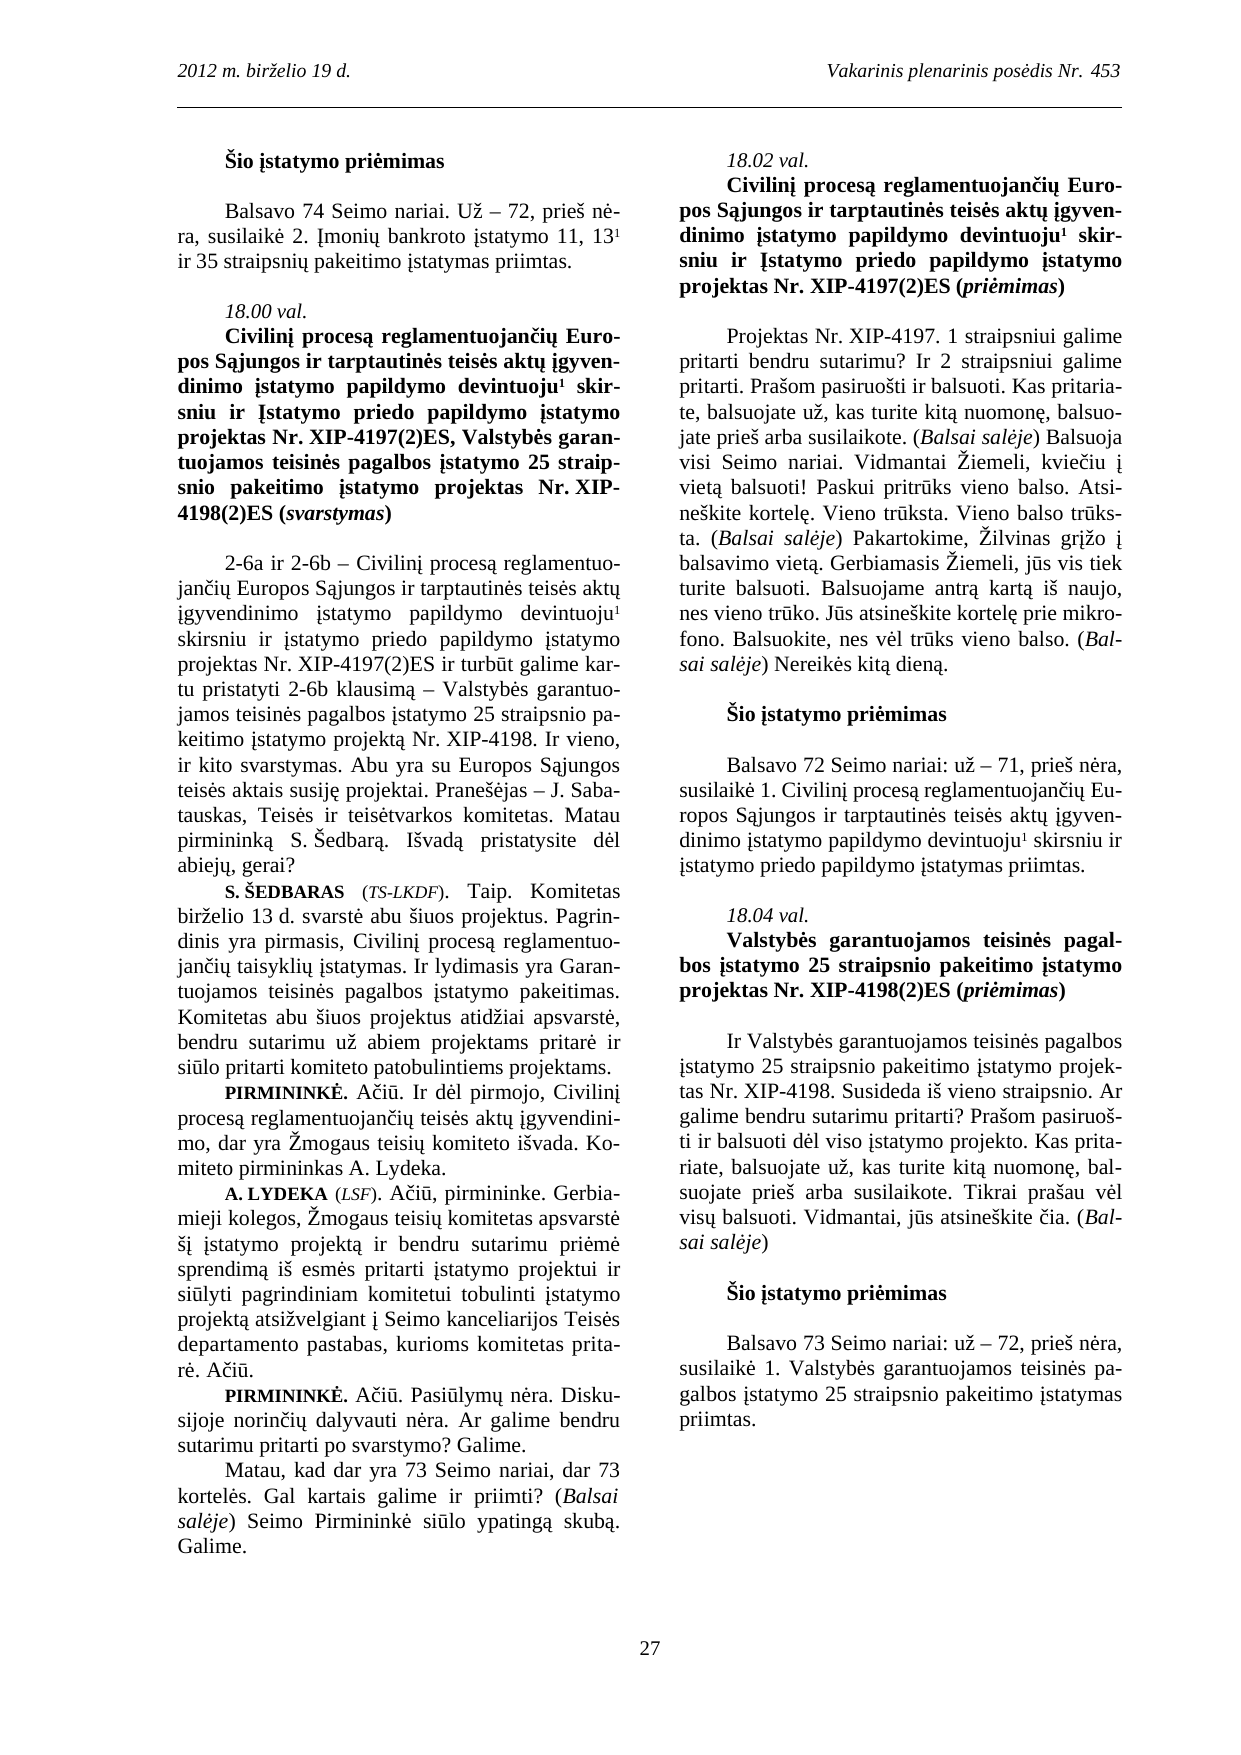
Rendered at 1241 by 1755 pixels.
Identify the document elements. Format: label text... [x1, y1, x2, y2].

text Bal­sa­vo 73 Sei­mo na­riai: už – 72, prieš nė­ra, su­si­lai­kė 1. Vals­ty­bės ga­ran­tuo­ja­mos tei­si­nės pa­gal­bos įsta­ty­mo 25 straips­nio pa­kei­ti­mo įsta­ty­mas pri­im­tas. [679, 1330, 1122, 1431]
text 18.02 val. [726, 148, 1122, 172]
text Vals­ty­bės ga­ran­tuo­ja­mos tei­si­nės pa­gal­bos įsta­ty­mo 25 straips­nio pa­kei­ti­mo įsta­ty­mo pro­jek­tas Nr. XIP-4198(2)ES (pri­ėmi­mas) [679, 927, 1122, 1002]
text Ir Vals­ty­bės ga­ran­tuo­ja­mos tei­si­nės pa­gal­bos įsta­ty­mo 25 straips­nio pa­kei­ti­mo įsta­ty­mo pro­jek­tas Nr. XIP-4198. Su­si­de­da iš vie­no straips­nio. Ar ga­li­me ben­dru su­ta­ri­mu pri­tar­ti? Pra­šom pa­si­ruoš­ti ir bal­suo­ti dėl vi­so įsta­ty­mo pro­jek­to. Kas pri­ta­ria­te, bal­suo­ja­te už, kas tu­ri­te ki­tą nuo­mo­nę, bal­suo­ja­te prieš ar­ba su­si­lai­ko­te. Tik­rai pra­šau vėl visų bal­suo­ti. Vid­man­tai, jūs at­si­neš­ki­te čia. (Bal­sai sa­lė­je) [679, 1028, 1122, 1254]
text 18.04 val. [726, 903, 1122, 927]
text PIRMININKĖ. Ačiū. Pa­siū­ly­mų nė­ra. Dis­ku­si­jo­je no­rin­čių da­ly­vau­ti nė­ra. Ar ga­li­me ben­dru su­ta­ri­mu pri­tar­ti po svars­ty­mo? Ga­li­me. [177, 1382, 620, 1457]
text Šio įsta­ty­mo pri­ėmi­mas [679, 1280, 1122, 1305]
text Bal­sa­vo 72 Sei­mo na­riai: už – 71, prieš nė­ra, su­si­lai­kė 1. Ci­vi­li­nį pro­ce­są reg­la­men­tuo­jan­čių Eu­ro­pos Są­jun­gos ir tarp­tau­ti­nės tei­sės ak­tų įgy­ven­di­ni­mo įsta­ty­mo pa­pil­dy­mo devintuoju1 skir­s­niu ir įsta­ty­mo prie­do pa­pil­dy­mo įsta­ty­mas pri­im­tas. [679, 752, 1122, 878]
text Ci­vi­li­nį pro­ce­są reg­la­men­tuo­jan­čių Eu­ro­pos Są­jun­gos ir tarp­tau­ti­nės tei­sės ak­tų įgy­ven­di­ni­mo įsta­ty­mo pa­pil­dy­mo de­vin­tuo­ju1 skir­sniu ir Įsta­ty­mo prie­do pa­pil­dy­mo įsta­ty­mo pro­jek­tas Nr. XIP-4197(2)ES (pri­ėmi­mas) [679, 172, 1122, 298]
text 2-6a ir 2-6b – Ci­vi­li­nį pro­ce­są reg­la­men­tuo­jan­čių Eu­ro­pos Są­jun­gos ir tarp­tau­ti­nės tei­sės ak­tų įgy­ven­di­ni­mo įsta­ty­mo pa­pil­dy­mo de­vin­tuo­ju1 skir­sniu ir įsta­ty­mo prie­do pa­pil­dy­mo įsta­ty­mo pro­jek­tas Nr. XIP-4197(2)ES ir tur­būt ga­li­me kar­tu pri­sta­ty­ti 2-6b klau­si­mą – Vals­ty­bės ga­ran­tuo­ja­mos tei­si­nės pa­gal­bos įsta­ty­mo 25 straips­nio pa­kei­ti­mo įsta­ty­mo pro­jek­tą Nr. XIP-4198. Ir vie­no, ir ki­to svars­ty­mas. Abu yra su Eu­ro­pos Są­jun­gos tei­sės ak­tais su­si­ję pro­jek­tai. Pra­ne­šė­jas – J. Sa­ba­taus­kas, Tei­sės ir tei­sėt­var­kos ko­mi­te­tas. Ma­tau pir­mi­nin­ką S. Šed­ba­rą. Iš­va­dą pri­sta­ty­si­te dėl abie­jų, ge­rai? [177, 550, 620, 878]
text 18.00 val. [224, 299, 620, 323]
text Bal­sa­vo 74 Sei­mo na­riai. Už – 72, prieš nė­ra, su­si­lai­kė 2. Įmo­nių ban­kro­to įsta­ty­mo 11, 131 ir 35 straips­nių pa­kei­ti­mo įsta­ty­mas pri­im­tas. [177, 198, 620, 274]
text Ma­tau, kad dar yra 73 Sei­mo na­riai, dar 73 kor­te­lės. Gal kar­tais ga­li­me ir pri­im­ti? (Bal­sai salė­je) Sei­mo Pir­mi­nin­kė siū­lo ypa­tin­gą sku­bą. Ga­li­me. [177, 1457, 620, 1558]
text Šio įsta­ty­mo pri­ėmi­mas [177, 148, 620, 173]
text Šio įsta­ty­mo pri­ėmi­mas [679, 701, 1122, 726]
text A. LYDEKA (LSF). Ačiū, pir­mi­nin­ke. Ger­bia­mie­ji ko­le­gos, Žmo­gaus tei­sių ko­mi­te­tas ap­svars­tė šį įsta­ty­mo pro­jek­tą ir ben­dru su­ta­ri­mu pri­ėmė spren­di­mą iš es­mės pri­tar­ti įsta­ty­mo pro­jek­tui ir siū­ly­ti pa­grin­di­niam ko­mi­te­tui to­bu­lin­ti įsta­ty­mo pro­jek­tą at­si­žvel­giant į Sei­mo kan­ce­lia­ri­jos Tei­sės de­par­ta­men­to pa­sta­bas, ku­rioms ko­mi­te­tas pri­ta­rė. Ačiū. [177, 1180, 620, 1382]
text S. ŠEDBARAS (TS-LKDF). Taip. Ko­mi­te­tas bir­že­lio 13 d. svars­tė abu šiuos pro­jek­tus. Pa­grin­di­nis yra pir­ma­sis, Ci­vi­li­nį pro­ce­są reg­la­men­tuo­jan­čių tai­syk­lių įsta­ty­mas. Ir ly­di­ma­sis yra Ga­ran­tuo­ja­mos tei­si­nės pa­gal­bos įsta­ty­mo pa­kei­ti­mas. Ko­mi­te­tas abu šiuos pro­jek­tus ati­džiai ap­svars­tė, ben­dru su­ta­ri­mu už abiem pro­jek­tams pri­ta­rė ir siū­lo pri­tar­ti ko­mi­te­to pa­to­bu­lin­tiems pro­jek­tams. [177, 878, 620, 1079]
text PIRMININKĖ. Ačiū. Ir dėl pir­mo­jo, Ci­vi­li­nį pro­ce­są reg­la­men­tuo­jan­čių tei­sės ak­tų įgy­ven­di­ni­mo, dar yra Žmo­gaus tei­sių ko­mi­te­to iš­va­da. Ko­mi­te­to pir­mi­nin­kas A. Ly­de­ka. [177, 1079, 620, 1180]
text Pro­jek­tas Nr. XIP-4197. 1 straips­niui ga­li­me pri­tar­ti ben­dru su­ta­ri­mu? Ir 2 straips­niui ga­li­me pri­tar­ti. Pra­šom pa­si­ruoš­ti ir bal­suo­ti. Kas pri­ta­ria­te, bal­suo­ja­te už, kas tu­ri­te ki­tą nuo­mo­nę, bal­suo­ja­te prieš ar­ba su­si­lai­ko­te. (Bal­sai sa­lė­je) Bal­suo­ja vi­si Sei­mo na­riai. Vid­man­tai Žie­me­li, kvie­čiu į vie­tą bal­suo­ti! Pas­kui pri­trūks vie­no bal­so. At­si­neš­ki­te kor­te­lę. Vie­no trūks­ta. Vie­no bal­so trūks­ta. (Bal­sai sa­lė­je) Pa­kar­to­ki­me, Žil­vi­nas grį­žo į bal­sa­vi­mo vie­tą. Ger­bia­ma­sis Žie­me­li, jūs vis tiek tu­ri­te bal­suo­ti. Bal­suo­ja­me an­trą kar­tą iš nau­jo, nes vie­no trū­ko. Jūs at­si­neš­ki­te kor­te­lę prie mik­ro­fo­no. Bal­suo­ki­te, nes vėl trūks vie­no bal­so. (Bal­sai sa­lė­je) Ne­rei­kės ki­tą die­ną. [679, 323, 1122, 676]
text Ci­vi­li­nį pro­ce­są reg­la­men­tuo­jan­čių Eu­ro­pos Są­jun­gos ir tarp­tau­ti­nės tei­sės ak­tų įgy­ven­di­ni­mo įsta­ty­mo pa­pil­dy­mo de­vin­tuo­ju1 skir­sniu ir Įsta­ty­mo prie­do pa­pil­dy­mo įsta­ty­mo pro­jek­tas Nr. XIP-4197(2)ES, Vals­ty­bės ga­ran­tuo­ja­mos tei­si­nės pa­gal­bos įsta­ty­mo 25 straip­snio pa­kei­ti­mo įsta­ty­mo pro­jek­tas Nr. XIP-4198(2)ES (svars­ty­mas) [177, 323, 620, 525]
